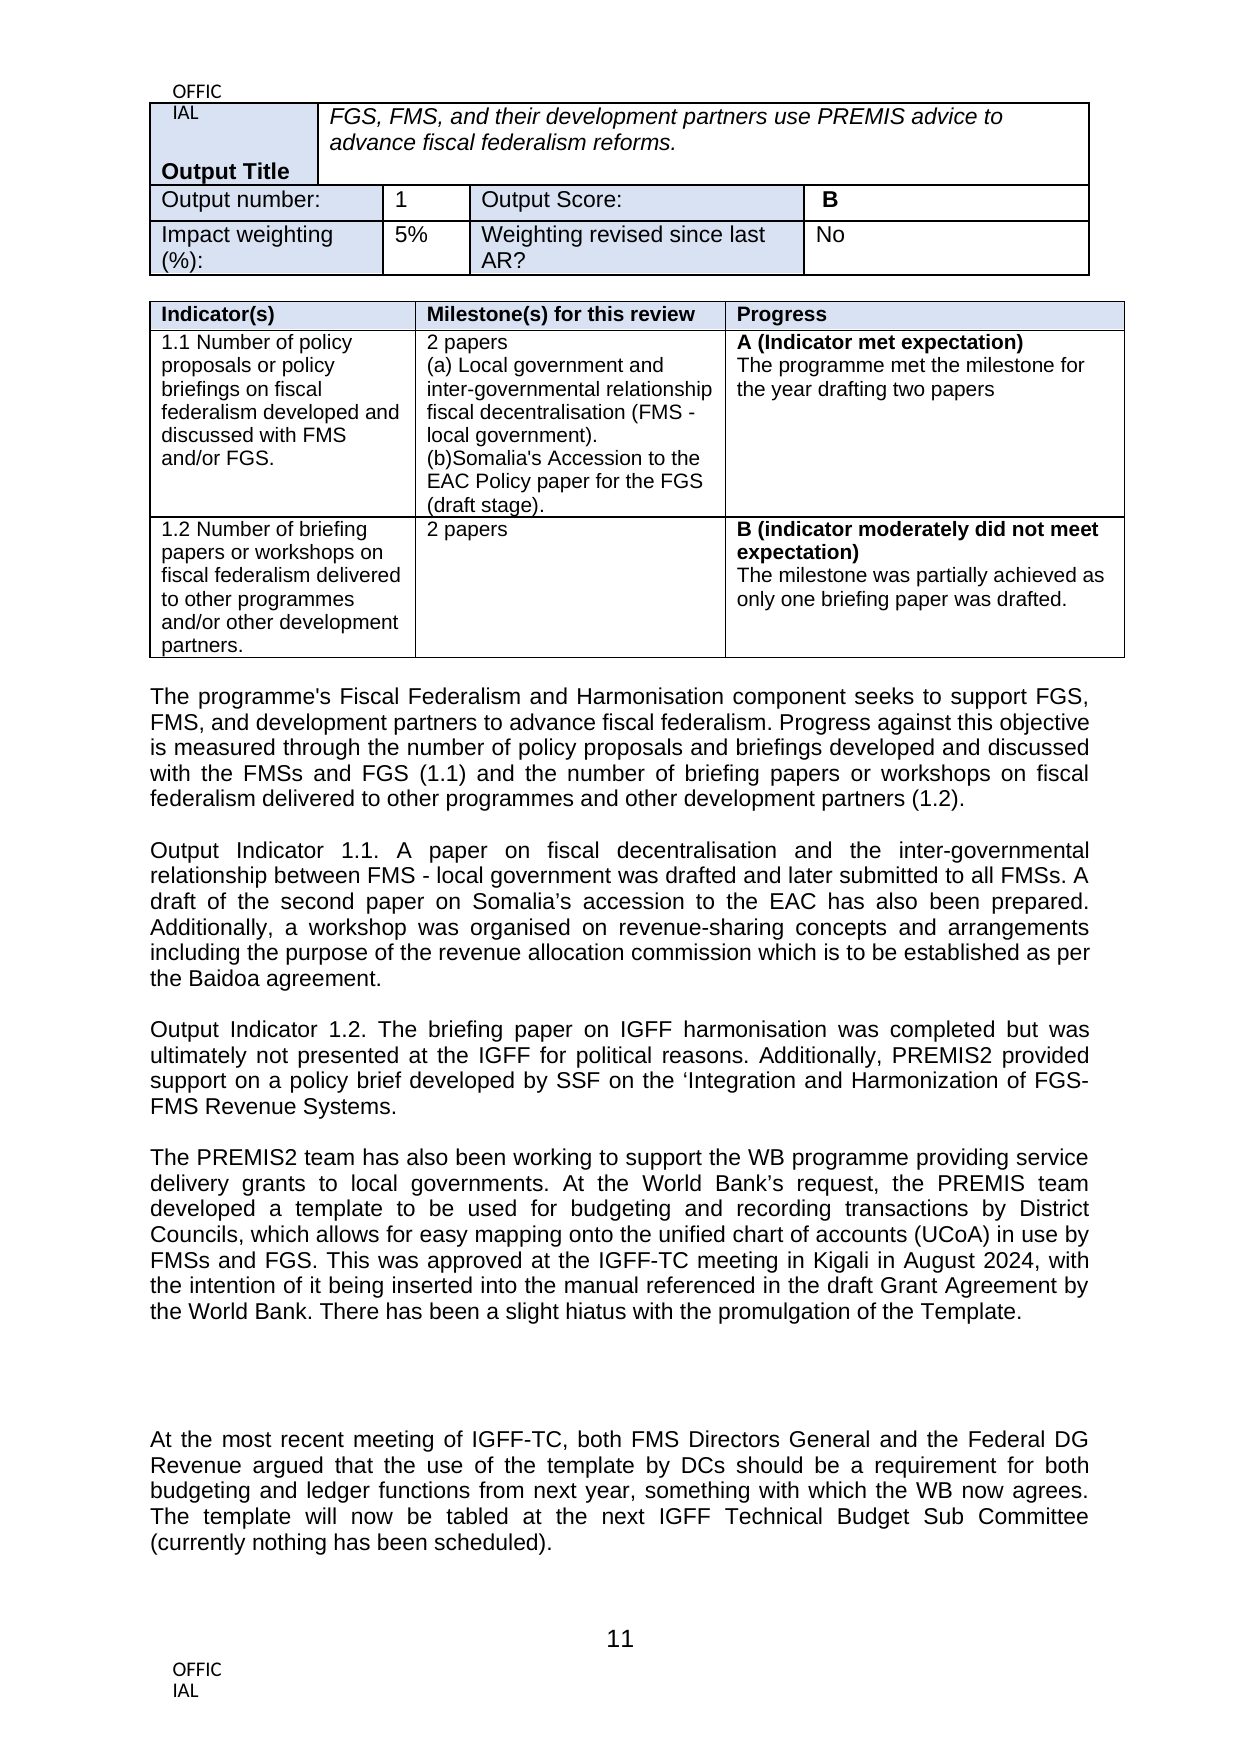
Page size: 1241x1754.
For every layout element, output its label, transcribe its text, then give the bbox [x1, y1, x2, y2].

table_cell Output Score: [471, 186, 803, 220]
table_cell B (indicator moderately did not meet expectation) The milestone was partially achieved as only one briefing paper was drafted. [726, 518, 1124, 657]
table_cell 1.1 Number of policy proposals or policy briefings on fiscal federalism developed and discussed with FMS and/or FGS. [151, 331, 415, 516]
table_cell Impact weighting (%): [151, 222, 382, 273]
table_header Progress [726, 302, 1124, 329]
table_cell 1 [384, 186, 469, 220]
table_header FGS, FMS, and their development partners use PREMIS advice to advance fiscal federalism reforms. [319, 104, 1088, 184]
table_cell 1.2 Number of briefing papers or workshops on fiscal federalism delivered to other programmes and/or other development partners. [151, 518, 415, 657]
text At the most recent meeting of IGFF-TC, both FMS Directors General and the Federal DG Revenue argued that the use of the template by DCs should be a requirement for both budgeting and ledger functions from next year, something with which the WB now agrees. The template will now be tabled at the next IGFF Technical Budget Sub Committee (currently nothing has been scheduled). [150, 1427, 1090, 1555]
text Output Indicator 1.2. The briefing paper on IGFF harmonisation was completed but was ultimately not presented at the IGFF for political reasons. Additionally, PREMIS2 provided support on a policy brief developed by SSF on the ‘Integration and Harmonization of FGS-FMS Revenue Systems. [150, 1017, 1090, 1119]
table_cell 5% [384, 222, 469, 273]
table_cell Output number: [151, 186, 382, 220]
text Output Indicator 1.1. A paper on fiscal decentralisation and the inter-governmental relationship between FMS - local government was drafted and later submitted to all FMSs. A draft of the second paper on Somalia’s accession to the EAC has also been prepared. Additionally, a workshop was organised on revenue-sharing concepts and arrangements including the purpose of the revenue allocation commission which is to be established as per the Baidoa agreement. [150, 837, 1090, 991]
table_cell B [805, 186, 1088, 220]
table_cell Weighting revised since last AR? [471, 222, 803, 273]
table_header Milestone(s) for this review [416, 302, 725, 329]
table_cell 2 papers [416, 518, 725, 657]
table_header Output Title [151, 104, 317, 184]
table_header Indicator(s) [151, 302, 415, 329]
table_cell No [805, 222, 1088, 273]
text The PREMIS2 team has also been working to support the WB programme providing service delivery grants to local governments. At the World Bank’s request, the PREMIS team developed a template to be used for budgeting and recording transactions by District Councils, which allows for easy mapping onto the unified chart of accounts (UCoA) in use by FMSs and FGS. This was approved at the IGFF-TC meeting in Kigali in August 2024, with the intention of it being inserted into the manual referenced in the draft Grant Agreement by the World Bank. There has been a slight hiatus with the promulgation of the Template. [150, 1145, 1090, 1324]
table_cell A (Indicator met expectation) The programme met the milestone for the year drafting two papers [726, 331, 1124, 516]
text The programme's Fiscal Federalism and Harmonisation component seeks to support FGS, FMS, and development partners to advance fiscal federalism. Progress against this objective is measured through the number of policy proposals and briefings developed and discussed with the FMSs and FGS (1.1) and the number of briefing papers or workshops on fiscal federalism delivered to other programmes and other development partners (1.2). [150, 683, 1090, 812]
